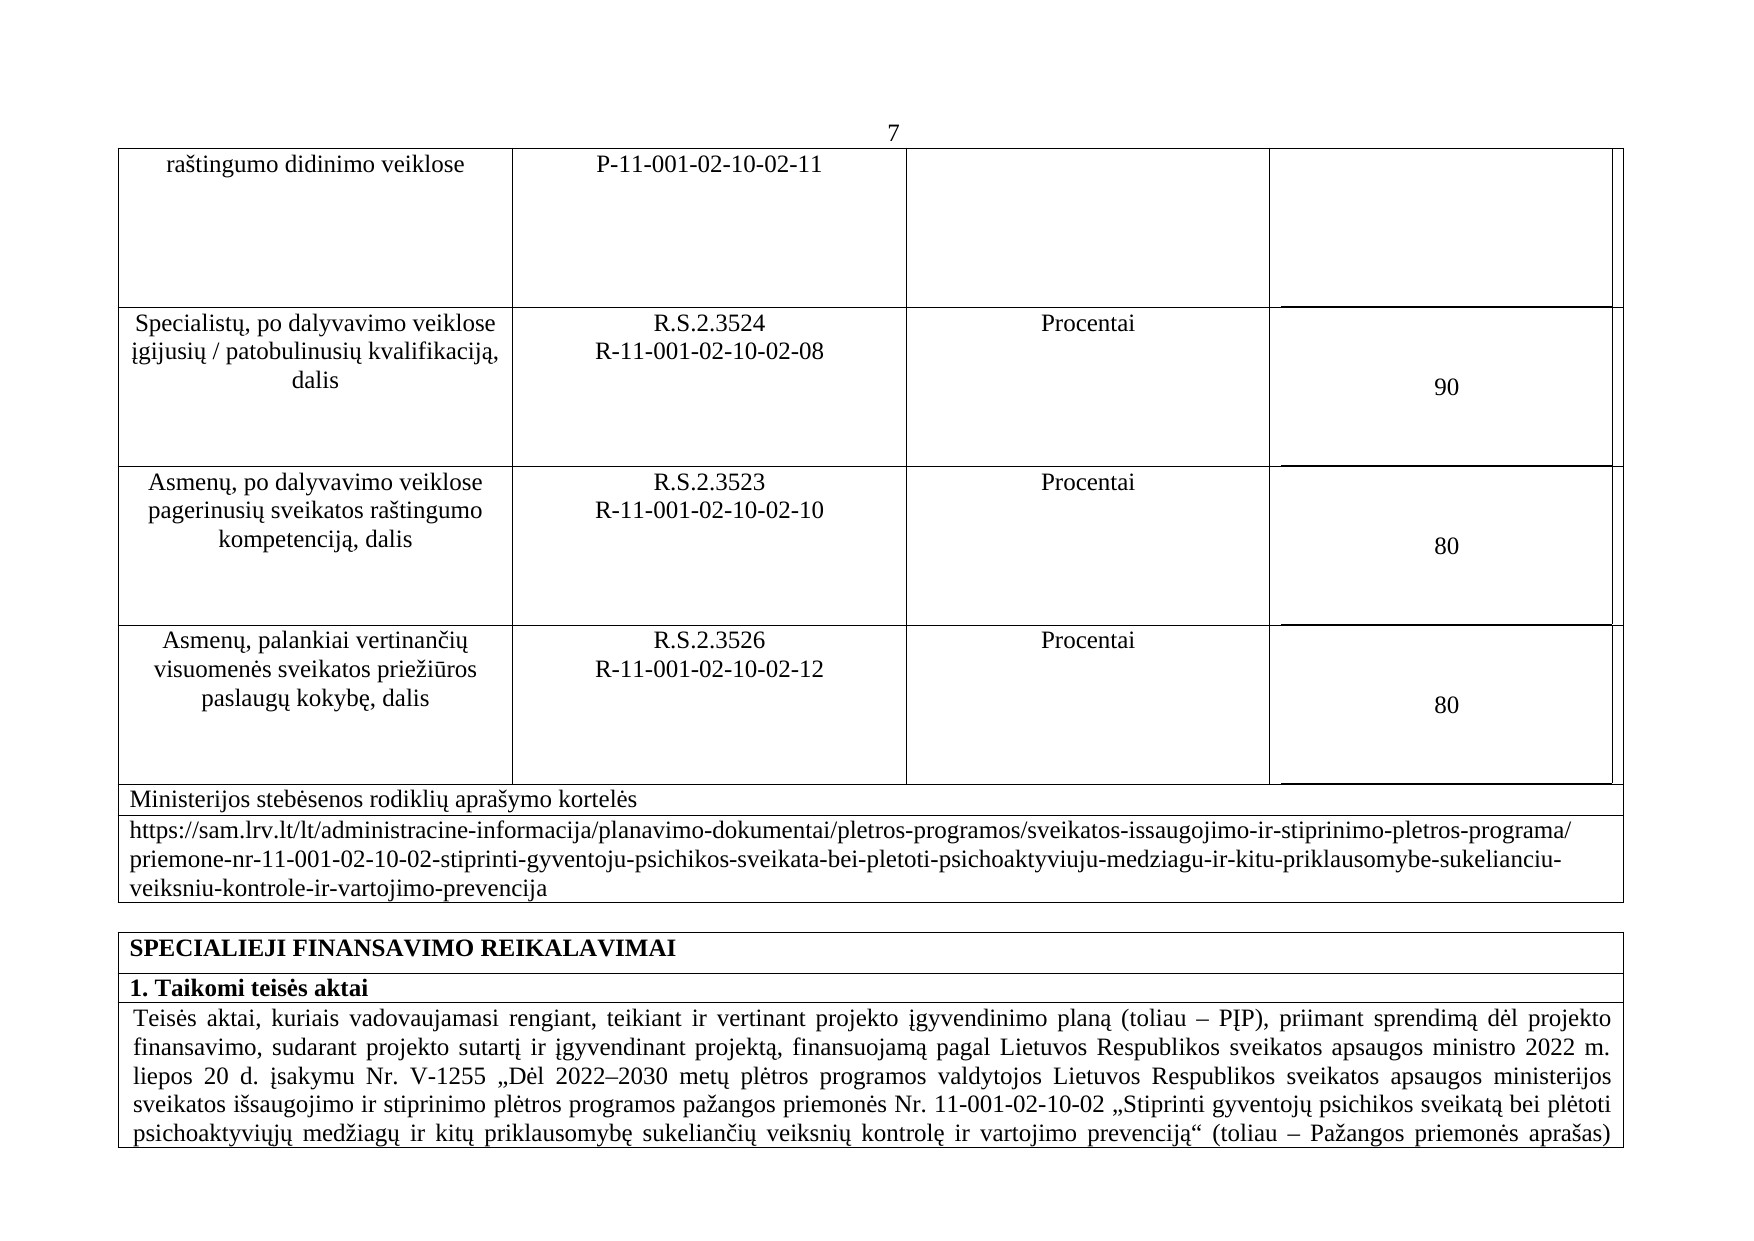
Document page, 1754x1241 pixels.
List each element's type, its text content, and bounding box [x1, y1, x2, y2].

table_cell Teisės aktai, kuriais vadovaujamasi rengiant, teikiant ir vertinant projekto įgyvendinimo planą (toliau – PĮP), priimant sprendimą dėl projekto finansavimo, sudarant projekto sutartį ir įgyvendinant projektą, finansuojamą pagal Lietuvos Respublikos sveikatos apsaugos ministro 2022 m. liepos 20 d. įsakymu Nr. V-1255 „Dėl 2022–2030 metų plėtros programos valdytojos Lietuvos Respublikos sveikatos apsaugos ministerijos sveikatos išsaugojimo ir stiprinimo plėtros programos pažangos priemonės Nr. 11-001-02-10-02 „Stiprinti gyventojų psichikos sveikatą bei plėtoti psichoaktyviųjų medžiagų ir kitų priklausomybę sukeliančių veiksnių kontrolę ir vartojimo prevenciją“ (toliau – Pažangos priemonės aprašas) [119, 1003, 1623, 1147]
table_cell R.S.2.3523 R-11-001-02-10-02-10 [513, 467, 906, 624]
table_cell [907, 149, 1269, 307]
table_cell 90 [1270, 308, 1612, 466]
table_cell raštingumo didinimo veiklose [119, 149, 512, 307]
table_cell Specialistų, po dalyvavimo veiklose įgijusių / patobulinusių kvalifikaciją, dalis [119, 308, 512, 466]
table_cell 1. Taikomi teisės aktai [119, 974, 1623, 1002]
table_cell Asmenų, palankiai vertinančių visuomenės sveikatos priežiūros paslaugų kokybę, dalis [119, 626, 512, 783]
table_cell Ministerijos stebėsenos rodiklių aprašymo kortelės [119, 785, 1623, 814]
table_cell R.S.2.3524 R-11-001-02-10-02-08 [513, 308, 906, 466]
table_cell [1270, 149, 1612, 307]
table_cell Procentai [907, 308, 1269, 466]
table_header SPECIALIEJI FINANSAVIMO REIKALAVIMAI [119, 933, 1623, 972]
table_cell P-11-001-02-10-02-11 [513, 149, 906, 307]
table_cell Asmenų, po dalyvavimo veiklose pagerinusių sveikatos raštingumo kompetenciją, dalis [119, 467, 512, 624]
table_cell 80 [1270, 626, 1612, 783]
table_cell [1613, 149, 1623, 307]
table_cell Procentai [907, 626, 1269, 783]
table_cell R.S.2.3526 R-11-001-02-10-02-12 [513, 626, 906, 783]
table_cell https://sam.lrv.lt/lt/administracine-informacija/planavimo-dokumentai/pletros-programos/sveikatos-issaugojimo-ir-stiprinimo-pletros-programa/priemone-nr-11-001-02-10-02-stiprinti-gyventoju-psichikos-sveikata-bei-pletoti-psichoaktyviuju-medziagu-ir-kitu-priklausomybe-sukelianciu-veiksniu-kontrole-ir-vartojimo-prevencija [119, 816, 1623, 902]
table_cell [1613, 626, 1623, 783]
table_cell Procentai [907, 467, 1269, 624]
table_cell 80 [1270, 467, 1612, 624]
table_cell [1613, 308, 1623, 466]
table_cell [1613, 467, 1623, 624]
